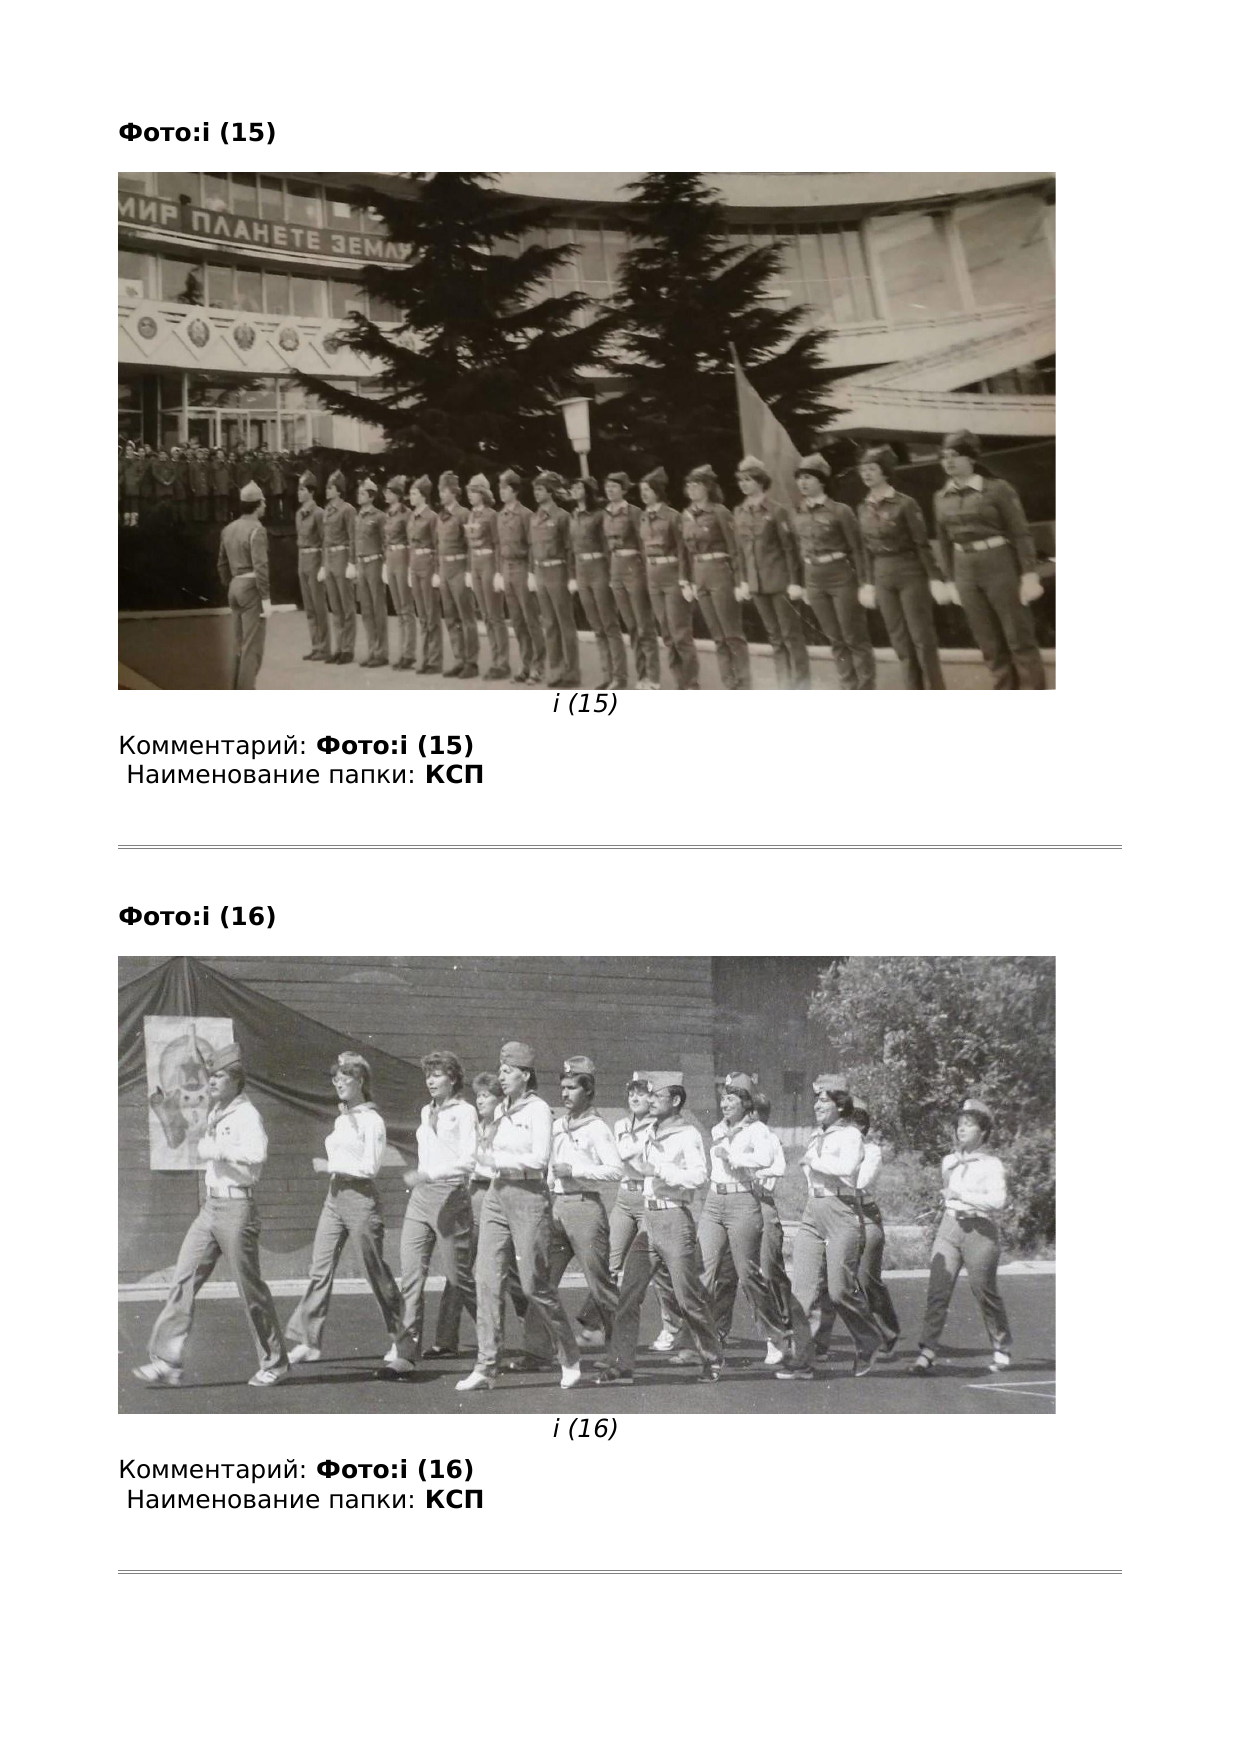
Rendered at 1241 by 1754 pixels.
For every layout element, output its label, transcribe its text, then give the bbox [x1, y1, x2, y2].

text i (15) [118, 690, 1056, 718]
text Комментарий: Фото:i (15) Наименование папки: КСП [118, 731, 1122, 818]
subtitle Фото:i (15) [118, 118, 1122, 147]
picture [118, 172, 1056, 690]
picture [118, 956, 1056, 1414]
text Комментарий: Фото:i (16) Наименование папки: КСП [118, 1456, 1122, 1543]
subtitle Фото:i (16) [118, 902, 1122, 931]
text i (16) [118, 1414, 1056, 1443]
